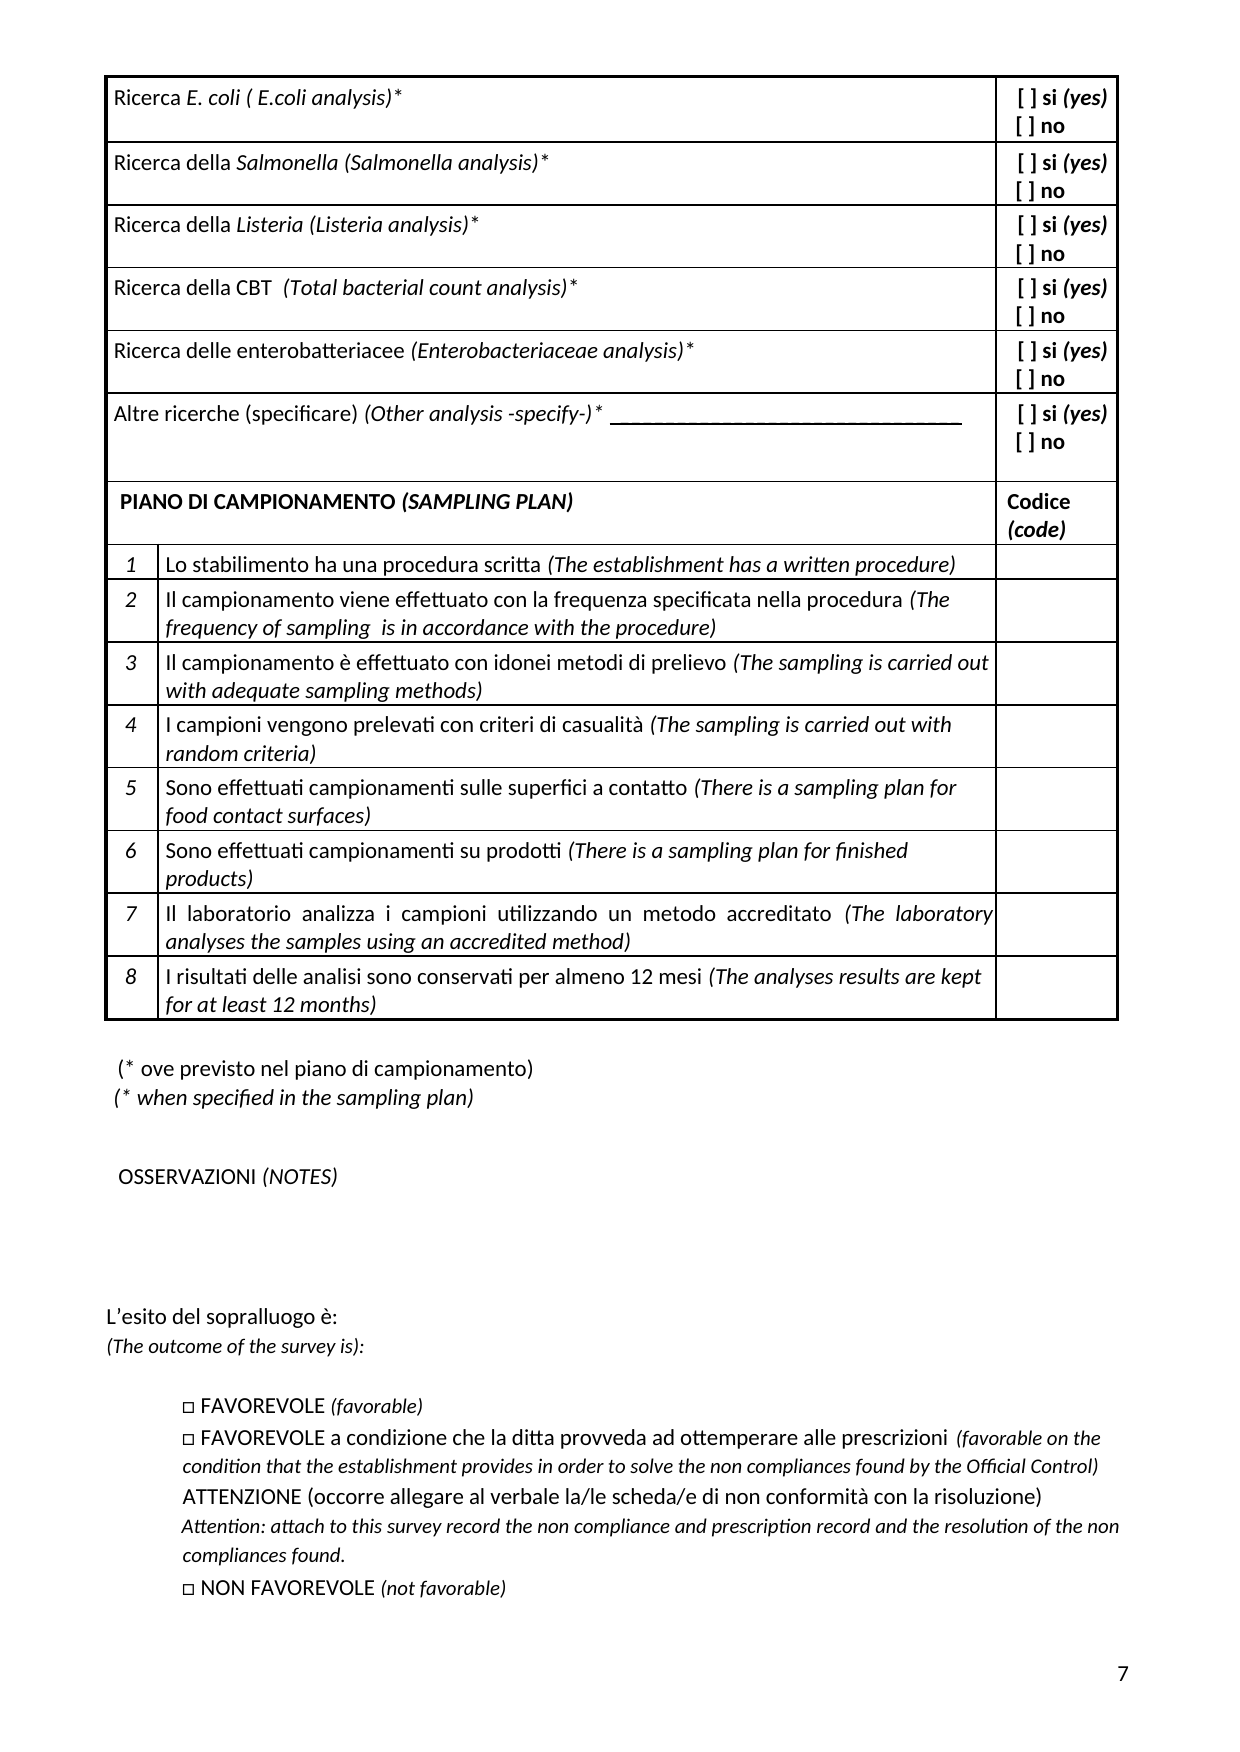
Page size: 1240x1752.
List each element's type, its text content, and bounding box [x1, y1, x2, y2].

text Attention: attach to this survey record the non compliance and prescription record and the resolution of the non compliances found. [181, 1514, 1139, 1567]
table_cell Il campionamento viene effettuato con la frequenza specificata nella procedura (The frequency of sampling is in accordance with the procedure) [159, 580, 995, 641]
text □ FAVOREVOLE a condizione che la ditta provveda ad ottemperare alle prescrizioni (favorable on the condition that the establishment provides in order to solve the non compliances found by the Official Control) ATTENZIONE (occorre allegare al verbale la/le scheda/e di non conformità con la risoluzione) [181, 1423, 1103, 1510]
table_cell 4 [108, 706, 157, 767]
text □ FAVOREVOLE (favorable) [181, 1392, 1103, 1419]
text □ NON FAVOREVOLE (not favorable) [181, 1573, 1103, 1601]
table_cell [997, 580, 1116, 641]
table_cell 6 [108, 831, 157, 892]
table_cell I risultati delle analisi sono conservati per almeno 12 mesi (The analyses results are kept for at least 12 months) [159, 957, 995, 1018]
table_cell 7 [108, 894, 157, 955]
table_cell Ricerca della Listeria (Listeria analysis)* [108, 206, 995, 267]
table_cell 1 [108, 545, 157, 578]
table_cell Sono effettuati campionamenti sulle superfici a contatto (There is a sampling plan for food contact surfaces) [159, 768, 995, 829]
table_cell [997, 894, 1116, 955]
table_cell Il laboratorio analizza i campioni utilizzando un metodo accreditato (The laboratory analyses the samples using an accredited method) [159, 894, 995, 955]
table_cell Ricerca delle enterobatteriacee (Enterobacteriaceae analysis)* [108, 331, 995, 392]
table_cell Ricerca della Salmonella (Salmonella analysis)* [108, 143, 995, 204]
table_cell 8 [108, 957, 157, 1018]
text (The outcome of the survey is): [106, 1333, 1139, 1359]
table_cell [997, 957, 1116, 1018]
table_cell 5 [108, 768, 157, 829]
table_cell [997, 643, 1116, 704]
table_cell [997, 706, 1116, 767]
table_header Ricerca E. coli ( E.coli analysis)* [108, 78, 995, 141]
text L’esito del sopralluogo è: [106, 1302, 1103, 1330]
table_cell [997, 545, 1116, 578]
table_cell [ ] si (yes) [ ] no [997, 394, 1116, 481]
table_cell Sono effettuati campionamenti su prodotti (There is a sampling plan for finished products) [159, 831, 995, 892]
table_cell Lo stabilimento ha una procedura scritta (The establishment has a written procedure) [159, 545, 995, 578]
table_cell Codice (code) [997, 482, 1116, 543]
table_cell [ ] si (yes) [ ] no [997, 331, 1116, 392]
table_cell 3 [108, 643, 157, 704]
text (* ove previsto nel piano di campionamento) [98, 1054, 539, 1082]
table_cell [ ] si (yes) [ ] no [997, 268, 1116, 329]
table_cell Altre ricerche (specificare) (Other analysis -specify-)* ______________________________ [108, 394, 995, 481]
table_cell PIANO DI CAMPIONAMENTO (SAMPLING PLAN) [108, 482, 995, 543]
table_cell I campioni vengono prelevati con criteri di casualità (The sampling is carried out with random criteria) [159, 706, 995, 767]
table_cell 2 [108, 580, 157, 641]
table_header [ ] si (yes) [ ] no [997, 78, 1116, 141]
subtitle (* when specified in the sampling plan) [97, 1083, 1139, 1112]
text OSSERVAZIONI (NOTES) [118, 1162, 1103, 1191]
table_cell Il campionamento è effettuato con idonei metodi di prelievo (The sampling is carried out with adequate sampling methods) [159, 643, 995, 704]
table_cell [997, 831, 1116, 892]
table_cell [ ] si (yes) [ ] no [997, 206, 1116, 267]
table_cell [ ] si (yes) [ ] no [997, 143, 1116, 204]
table_cell [997, 768, 1116, 829]
table_cell Ricerca della CBT (Total bacterial count analysis)* [108, 268, 995, 329]
